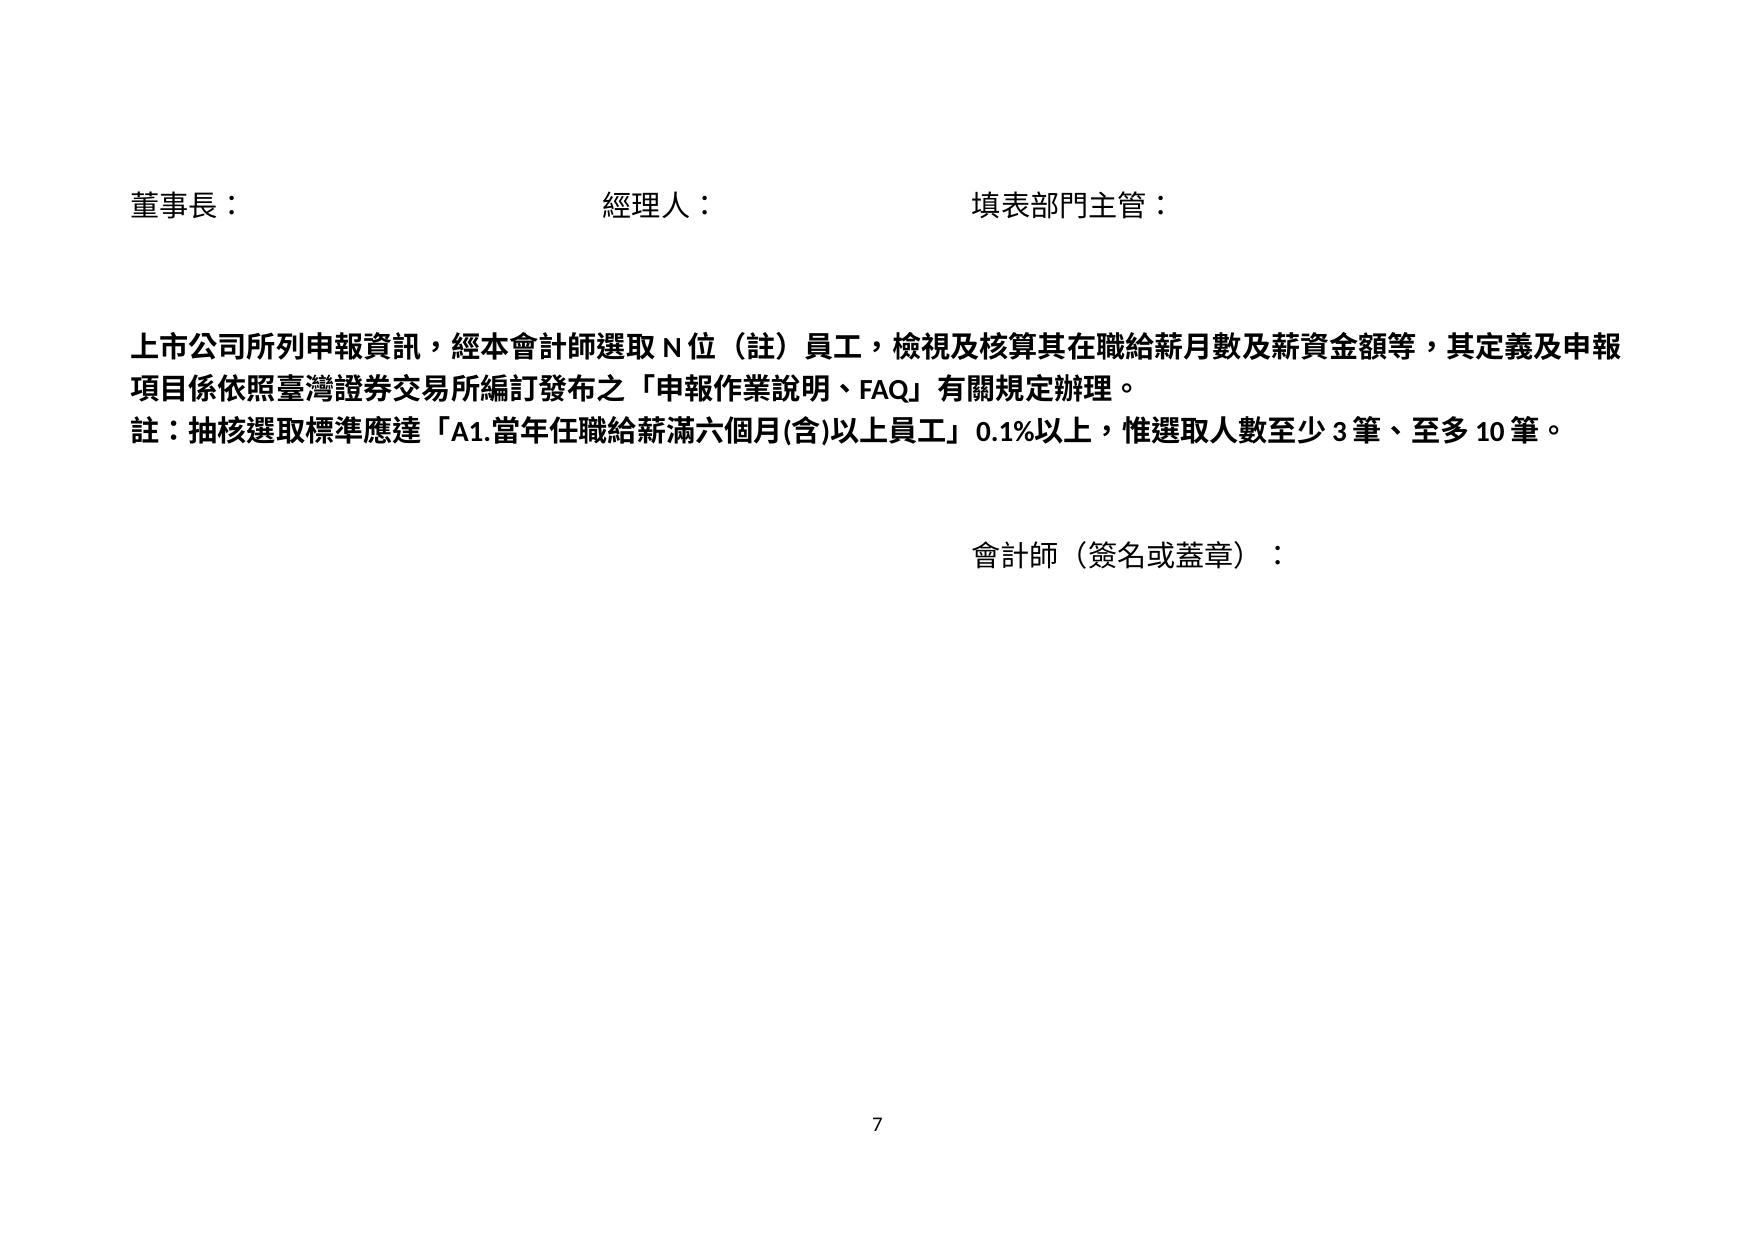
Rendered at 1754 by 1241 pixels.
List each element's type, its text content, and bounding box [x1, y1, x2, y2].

text 董事長： 經理人： 填表部門主管： [130, 162, 1624, 225]
text 會計師（簽名或蓋章）： [188, 512, 1624, 575]
text 註：抽核選取標準應達「A1.當年任職給薪滿六個月(含)以上員工」0.1%以上，惟選取人數至少3筆、至多10筆。 [130, 408, 1624, 450]
text 上市公司所列申報資訊，經本會計師選取N位（註）員工，檢視及核算其在職給薪月數及薪資金額等，其定義及申報項目係依照臺灣證券交易所編訂發布之「申報作業說明、FAQ」有關規定辦理。 [130, 323, 1624, 408]
